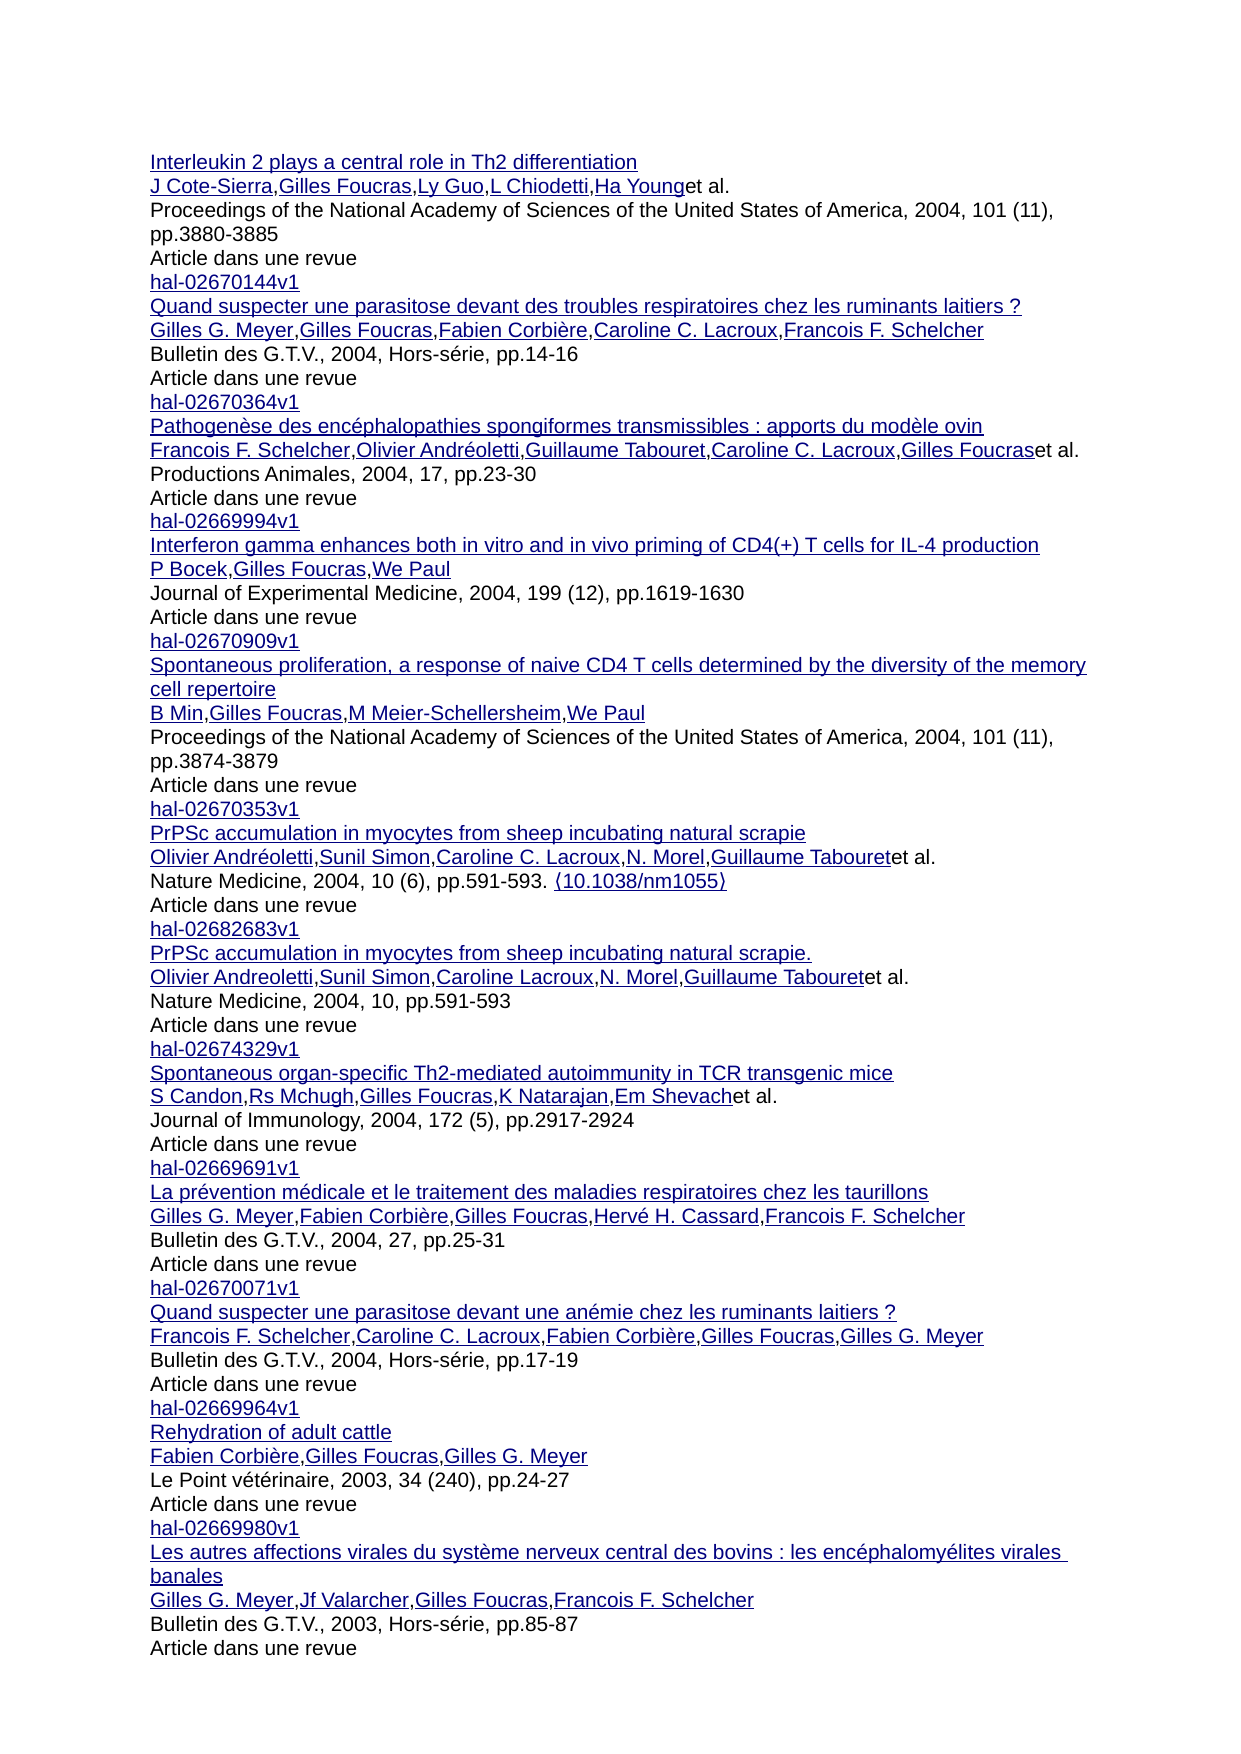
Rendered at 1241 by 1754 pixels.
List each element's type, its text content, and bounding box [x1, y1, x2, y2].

table_cell Interferon gamma enhances both in vitro and in vivo priming of CD4(+) T cells for IL-4 production P Bocek,Gilles Foucras,We Paul Journal of Experimental Medicine, 2004, 199 (12), pp.1619-1630 Article dans une revue hal-02670909v1 [150, 533, 1090, 653]
table_cell Interleukin 2 plays a central role in Th2 differentiation J Cote-Sierra,Gilles Foucras,Ly Guo,L Chiodetti,Ha Younget al. Proceedings of the National Academy of Sciences of the United States of America, 2004, 101 (11), pp.3880-3885 Article dans une revue hal-02670144v1 [150, 150, 1090, 294]
table_cell La prévention médicale et le traitement des maladies respiratoires chez les taurillons Gilles G. Meyer,Fabien Corbière,Gilles Foucras,Hervé H. Cassard,Francois F. Schelcher Bulletin des G.T.V., 2004, 27, pp.25-31 Article dans une revue hal-02670071v1 [150, 1180, 1090, 1300]
table_cell Spontaneous organ-specific Th2-mediated autoimmunity in TCR transgenic mice S Candon,Rs Mchugh,Gilles Foucras,K Natarajan,Em Shevachet al. Journal of Immunology, 2004, 172 (5), pp.2917-2924 Article dans une revue hal-02669691v1 [150, 1060, 1090, 1180]
table_cell Quand suspecter une parasitose devant des troubles respiratoires chez les ruminants laitiers ? Gilles G. Meyer,Gilles Foucras,Fabien Corbière,Caroline C. Lacroux,Francois F. Schelcher Bulletin des G.T.V., 2004, Hors-série, pp.14-16 Article dans une revue hal-02670364v1 [150, 294, 1090, 413]
table_cell Quand suspecter une parasitose devant une anémie chez les ruminants laitiers ? Francois F. Schelcher,Caroline C. Lacroux,Fabien Corbière,Gilles Foucras,Gilles G. Meyer Bulletin des G.T.V., 2004, Hors-série, pp.17-19 Article dans une revue hal-02669964v1 [150, 1300, 1090, 1420]
table_cell Les autres affections virales du système nerveux central des bovins : les encéphalomyélites virales banales Gilles G. Meyer,Jf Valarcher,Gilles Foucras,Francois F. Schelcher Bulletin des G.T.V., 2003, Hors-série, pp.85-87 Article dans une revue [150, 1540, 1090, 1659]
table_cell PrPSc accumulation in myocytes from sheep incubating natural scrapie Olivier Andréoletti,Sunil Simon,Caroline C. Lacroux,N. Morel,Guillaume Tabouretet al. Nature Medicine, 2004, 10 (6), pp.591-593. ⟨10.1038/nm1055⟩ Article dans une revue hal-02682683v1 [150, 821, 1090, 941]
table_cell Spontaneous proliferation, a response of naive CD4 T cells determined by the diversity of the memory cell repertoire B Min,Gilles Foucras,M Meier-Schellersheim,We Paul Proceedings of the National Academy of Sciences of the United States of America, 2004, 101 (11), pp.3874-3879 Article dans une revue hal-02670353v1 [150, 653, 1090, 821]
table_cell PrPSc accumulation in myocytes from sheep incubating natural scrapie. Olivier Andreoletti,Sunil Simon,Caroline Lacroux,N. Morel,Guillaume Tabouretet al. Nature Medicine, 2004, 10, pp.591-593 Article dans une revue hal-02674329v1 [150, 941, 1090, 1060]
table_cell Pathogenèse des encéphalopathies spongiformes transmissibles : apports du modèle ovin Francois F. Schelcher,Olivier Andréoletti,Guillaume Tabouret,Caroline C. Lacroux,Gilles Foucraset al. Productions Animales, 2004, 17, pp.23-30 Article dans une revue hal-02669994v1 [150, 414, 1090, 533]
table_cell Rehydration of adult cattle Fabien Corbière,Gilles Foucras,Gilles G. Meyer Le Point vétérinaire, 2003, 34 (240), pp.24-27 Article dans une revue hal-02669980v1 [150, 1420, 1090, 1539]
